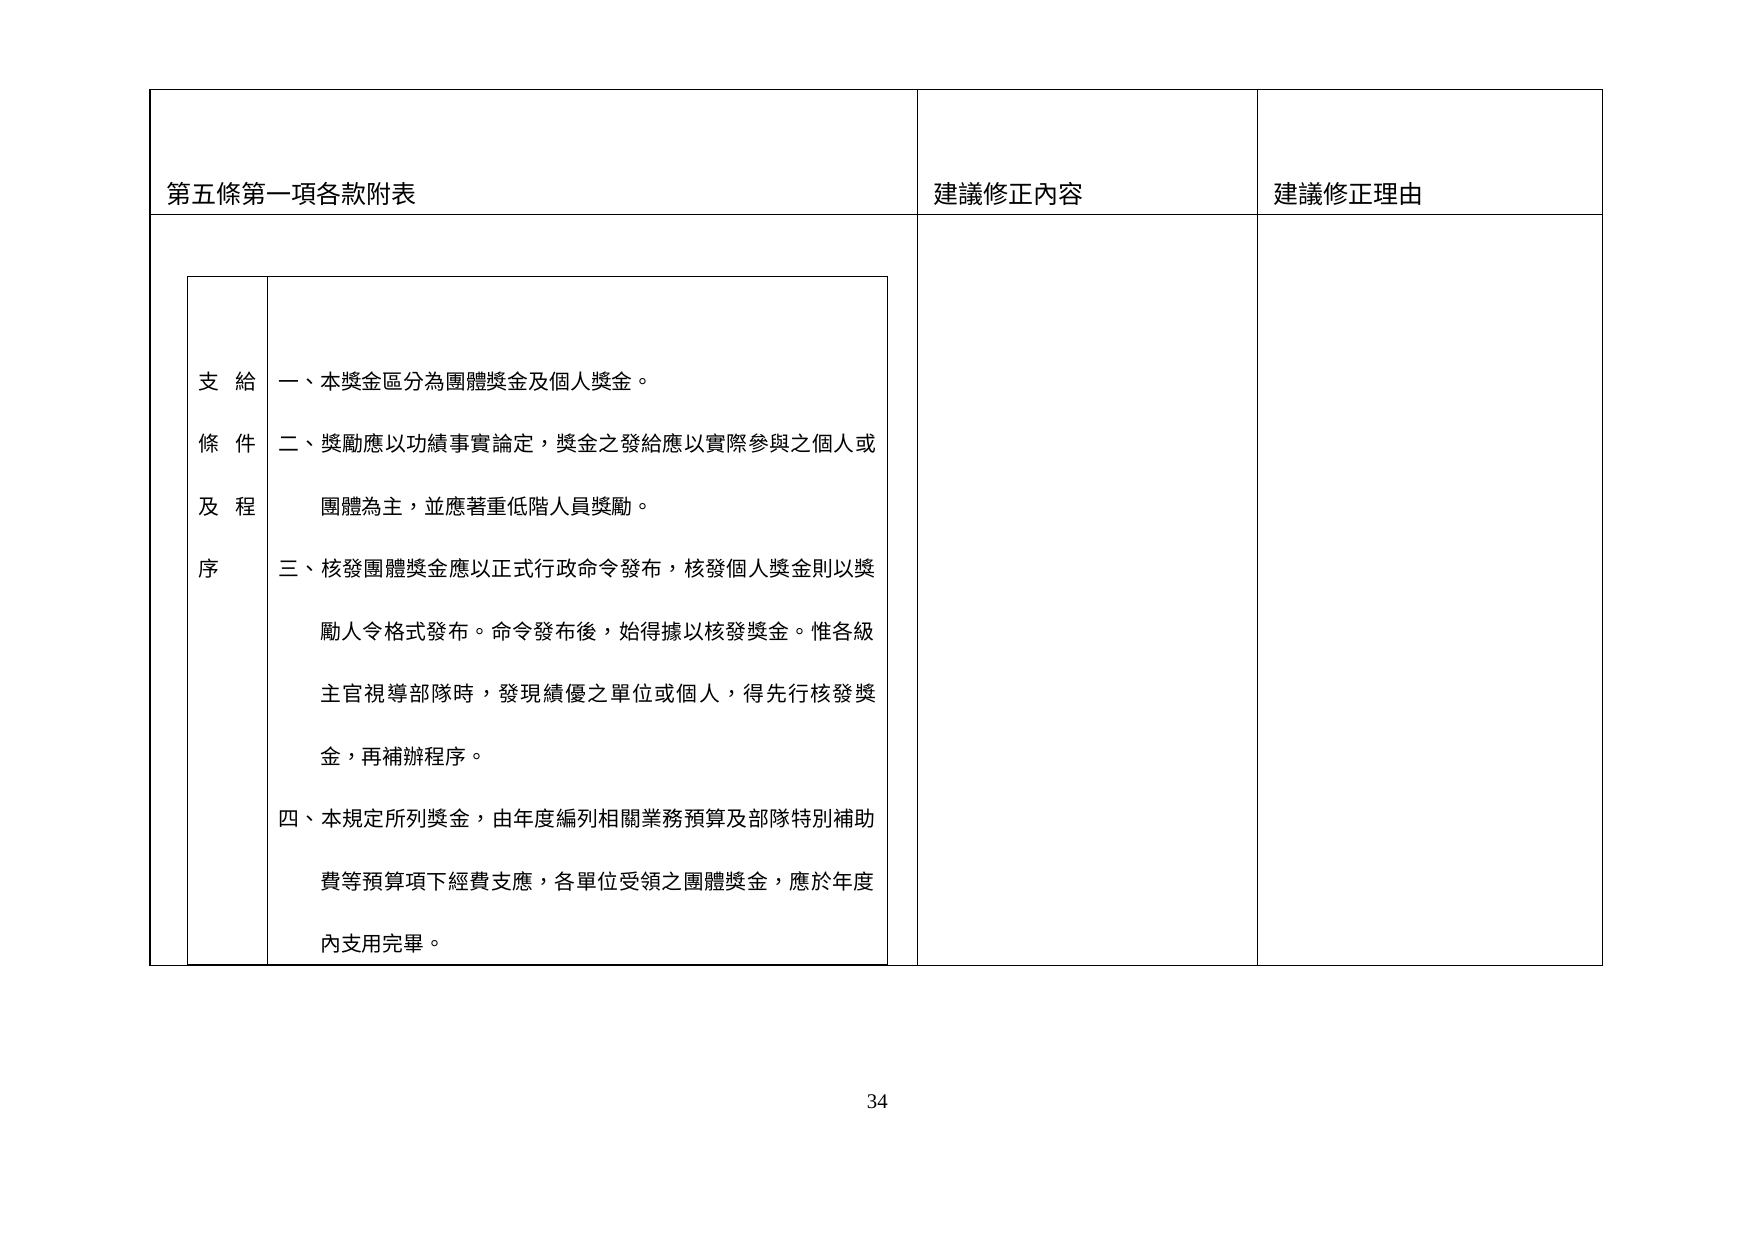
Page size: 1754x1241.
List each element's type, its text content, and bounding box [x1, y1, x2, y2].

table_cell 支給條件及程序 [188, 277, 267, 964]
table_cell [1258, 215, 1602, 965]
table_cell 一、本獎金區分為團體獎金及個人獎金。 二、獎勵應以功績事實論定，獎金之發給應以實際參與之個人或團體為主，並應著重低階人員獎勵。 三、核發團體獎金應以正式行政命令發布，核發個人獎金則以獎勵人令格式發布。命令發布後，始得據以核發獎金。惟各級主官視導部隊時，發現績優之單位或個人，得先行核發獎金，再補辦程序。 四、本規定所列獎金，由年度編列相關業務預算及部隊特別補助費等預算項下經費支應，各單位受領之團體獎金，應於年度內支用完畢。 [268, 277, 887, 964]
table_cell [918, 215, 1257, 965]
table_header 建議修正理由 [1258, 90, 1602, 214]
table_header 建議修正內容 [918, 90, 1257, 214]
table_cell [151, 215, 917, 965]
table_header 第五條第一項各款附表 [151, 90, 917, 214]
